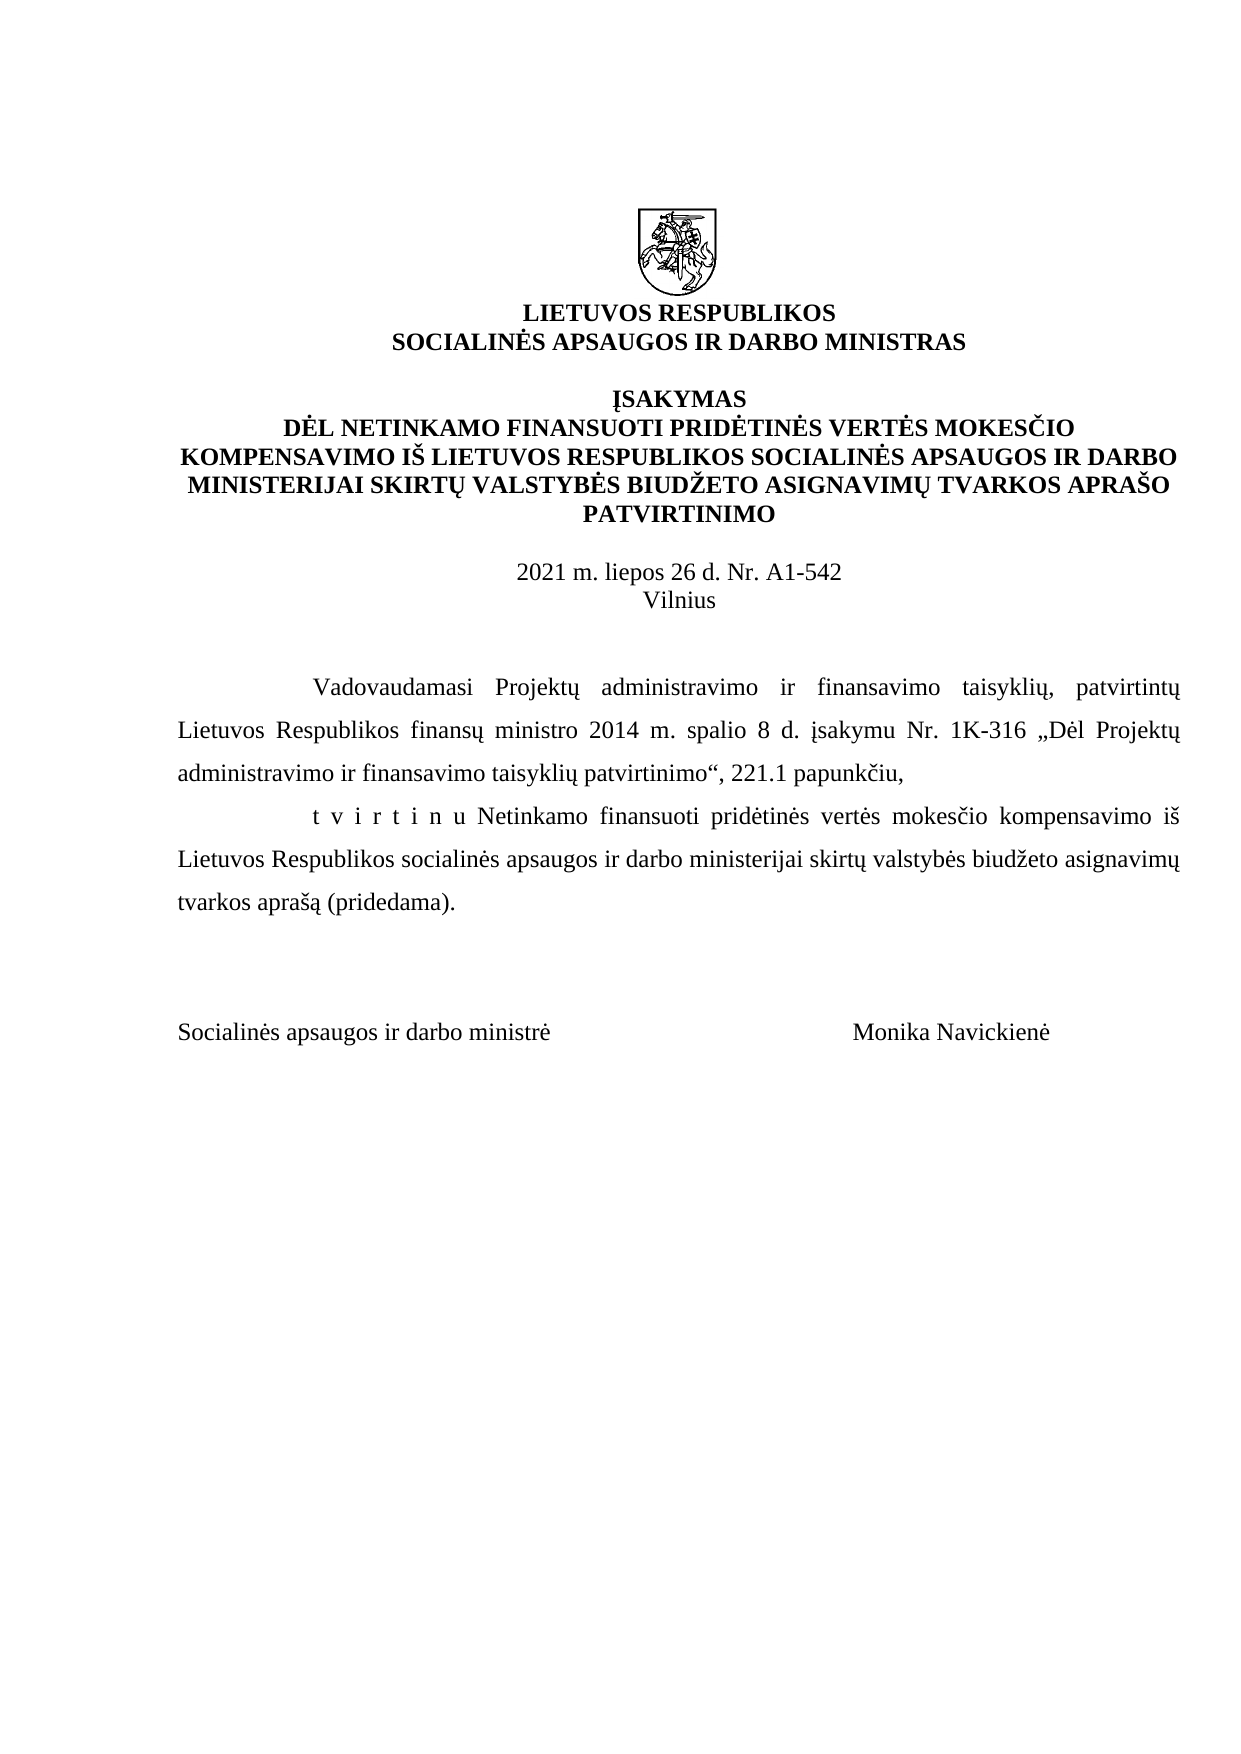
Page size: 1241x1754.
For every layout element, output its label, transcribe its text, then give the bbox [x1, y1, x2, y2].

text Vadovaudamasi Projektų administravimo ir finansavimo taisyklių, patvirtintų Lietuvos Respublikos finansų ministro 2014 m. spalio 8 d. įsakymu Nr. 1K-316 „Dėl Projektų administravimo ir finansavimo taisyklių patvirtinimo“, 221.1 papunkčiu, [177, 672, 1181, 787]
text Socialinės apsaugos ir darbo ministrė Monika Navickienė [177, 1017, 1181, 1046]
text t v i r t i n u Netinkamo finansuoti pridėtinės vertės mokesčio kompensavimo iš Lietuvos Respublikos socialinės apsaugos ir darbo ministerijai skirtų valstybės biudžeto asignavimų tvarkos aprašą (pridedama). [177, 801, 1181, 916]
text LIETUVOS RESPUBLIKOS [177, 298, 1181, 327]
text SOCIALINĖS APSAUGOS IR DARBO MINISTRAS [177, 327, 1181, 356]
text Vilnius [177, 586, 1181, 614]
text ĮSAKYMAS [177, 384, 1181, 413]
text 2021 m. liepos 26 d. Nr. A1-542 [177, 557, 1181, 586]
text DĖL NETINKAMO FINANSUOTI PRIDĖTINĖS VERTĖS MOKESČIO KOMPENSAVIMO IŠ LIETUVOS RESPUBLIKOS SOCIALINĖS APSAUGOS IR DARBO MINISTERIJAI SKIRTŲ VALSTYBĖS BIUDŽETO ASIGNAVIMŲ TVARKOS APRAŠO PATVIRTINIMO [177, 413, 1181, 528]
